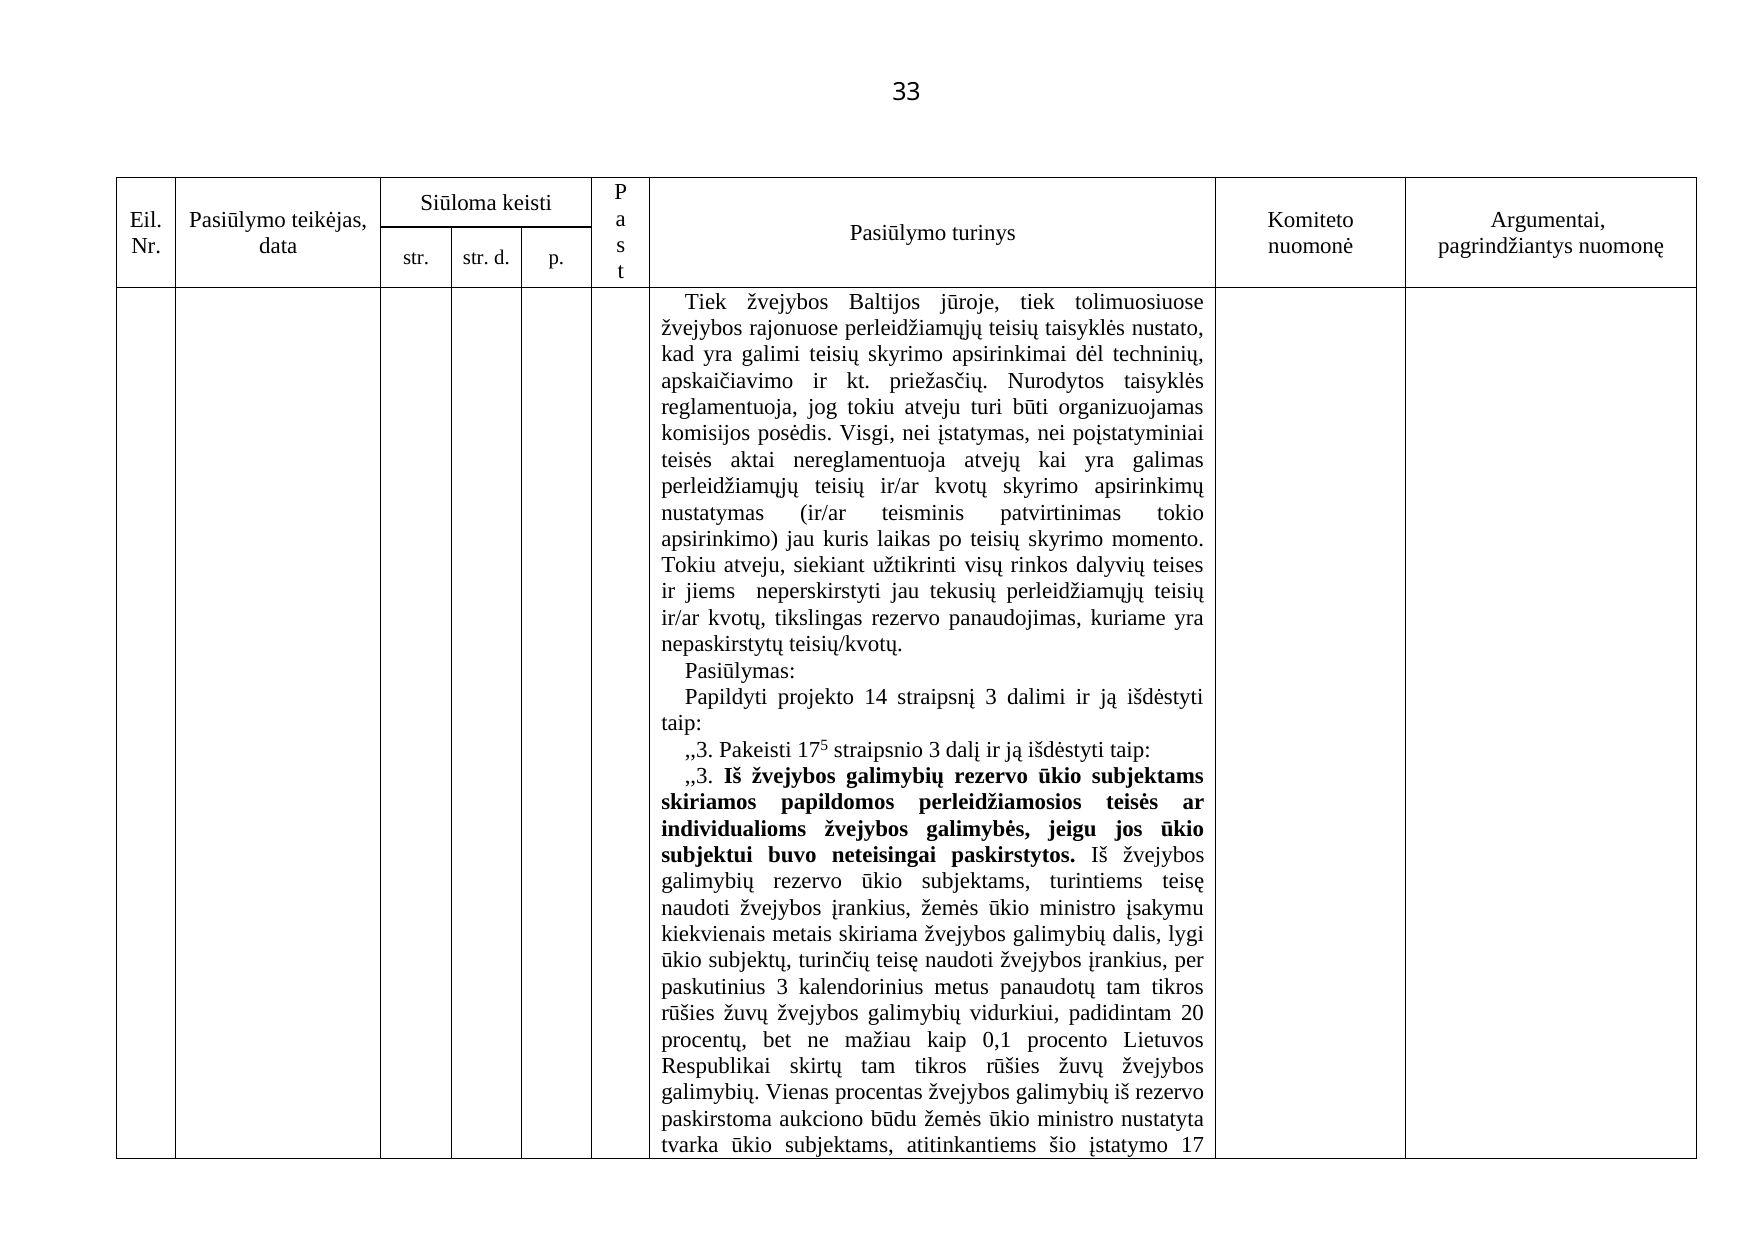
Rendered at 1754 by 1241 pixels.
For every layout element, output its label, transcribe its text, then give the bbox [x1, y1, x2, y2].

table_cell [592, 288, 649, 1157]
table_cell [1216, 288, 1405, 1157]
table_header Pastabos [592, 178, 649, 287]
table_cell p. [522, 228, 591, 287]
table_cell Tiek žvejybos Baltijos jūroje, tiek tolimuosiuose žvejybos rajonuose perleidžiamųjų teisių taisyklės nustato, kad yra galimi teisių skyrimo apsirinkimai dėl techninių, apskaičiavimo ir kt. priežasčių. Nurodytos taisyklės reglamentuoja, jog tokiu atveju turi būti organizuojamas komisijos posėdis. Visgi, nei įstatymas, nei poįstatyminiai teisės aktai nereglamentuoja atvejų kai yra galimas perleidžiamųjų teisių ir/ar kvotų skyrimo apsirinkimų nustatymas (ir/ar teisminis patvirtinimas tokio apsirinkimo) jau kuris laikas po teisių skyrimo momento. Tokiu atveju, siekiant užtikrinti visų rinkos dalyvių teises ir jiems neperskirstyti jau tekusių perleidžiamųjų teisių ir/ar kvotų, tikslingas rezervo panaudojimas, kuriame yra nepaskirstytų teisių/kvotų. Pasiūlymas: Papildyti projekto 14 straipsnį 3 dalimi ir ją išdėstyti taip: ,,3. Pakeisti 175 straipsnio 3 dalį ir ją išdėstyti taip: ,,3. Iš žvejybos galimybių rezervo ūkio subjektams skiriamos papildomos perleidžiamosios teisės ar individualioms žvejybos galimybės, jeigu jos ūkio subjektui buvo neteisingai paskirstytos. Iš žvejybos galimybių rezervo ūkio subjektams, turintiems teisę naudoti žvejybos įrankius, žemės ūkio ministro įsakymu kiekvienais metais skiriama žvejybos galimybių dalis, lygi ūkio subjektų, turinčių teisę naudoti žvejybos įrankius, per paskutinius 3 kalendorinius metus panaudotų tam tikros rūšies žuvų žvejybos galimybių vidurkiui, padidintam 20 procentų, bet ne mažiau kaip 0,1 procento Lietuvos Respublikai skirtų tam tikros rūšies žuvų žvejybos galimybių. Vienas procentas žvejybos galimybių iš rezervo paskirstoma aukciono būdu žemės ūkio ministro nustatyta tvarka ūkio subjektams, atitinkantiems šio įstatymo 17 [650, 288, 1215, 1157]
table_cell [1406, 288, 1696, 1157]
table_cell [522, 288, 591, 1157]
table_header Siūloma keisti [381, 178, 591, 226]
table_cell str. d. [452, 228, 521, 287]
table_header Eil. Nr. [117, 178, 175, 287]
table_cell str. [381, 228, 451, 287]
table_header Argumentai, pagrindžiantys nuomonę [1406, 178, 1696, 287]
table_cell [117, 288, 175, 1157]
table_header Pasiūlymo turinys [650, 178, 1215, 287]
table_header Pasiūlymo teikėjas, data [176, 178, 380, 287]
table_header Komiteto nuomonė [1216, 178, 1405, 287]
table_cell [176, 288, 380, 1157]
table_cell [381, 288, 451, 1157]
table_cell [452, 288, 521, 1157]
